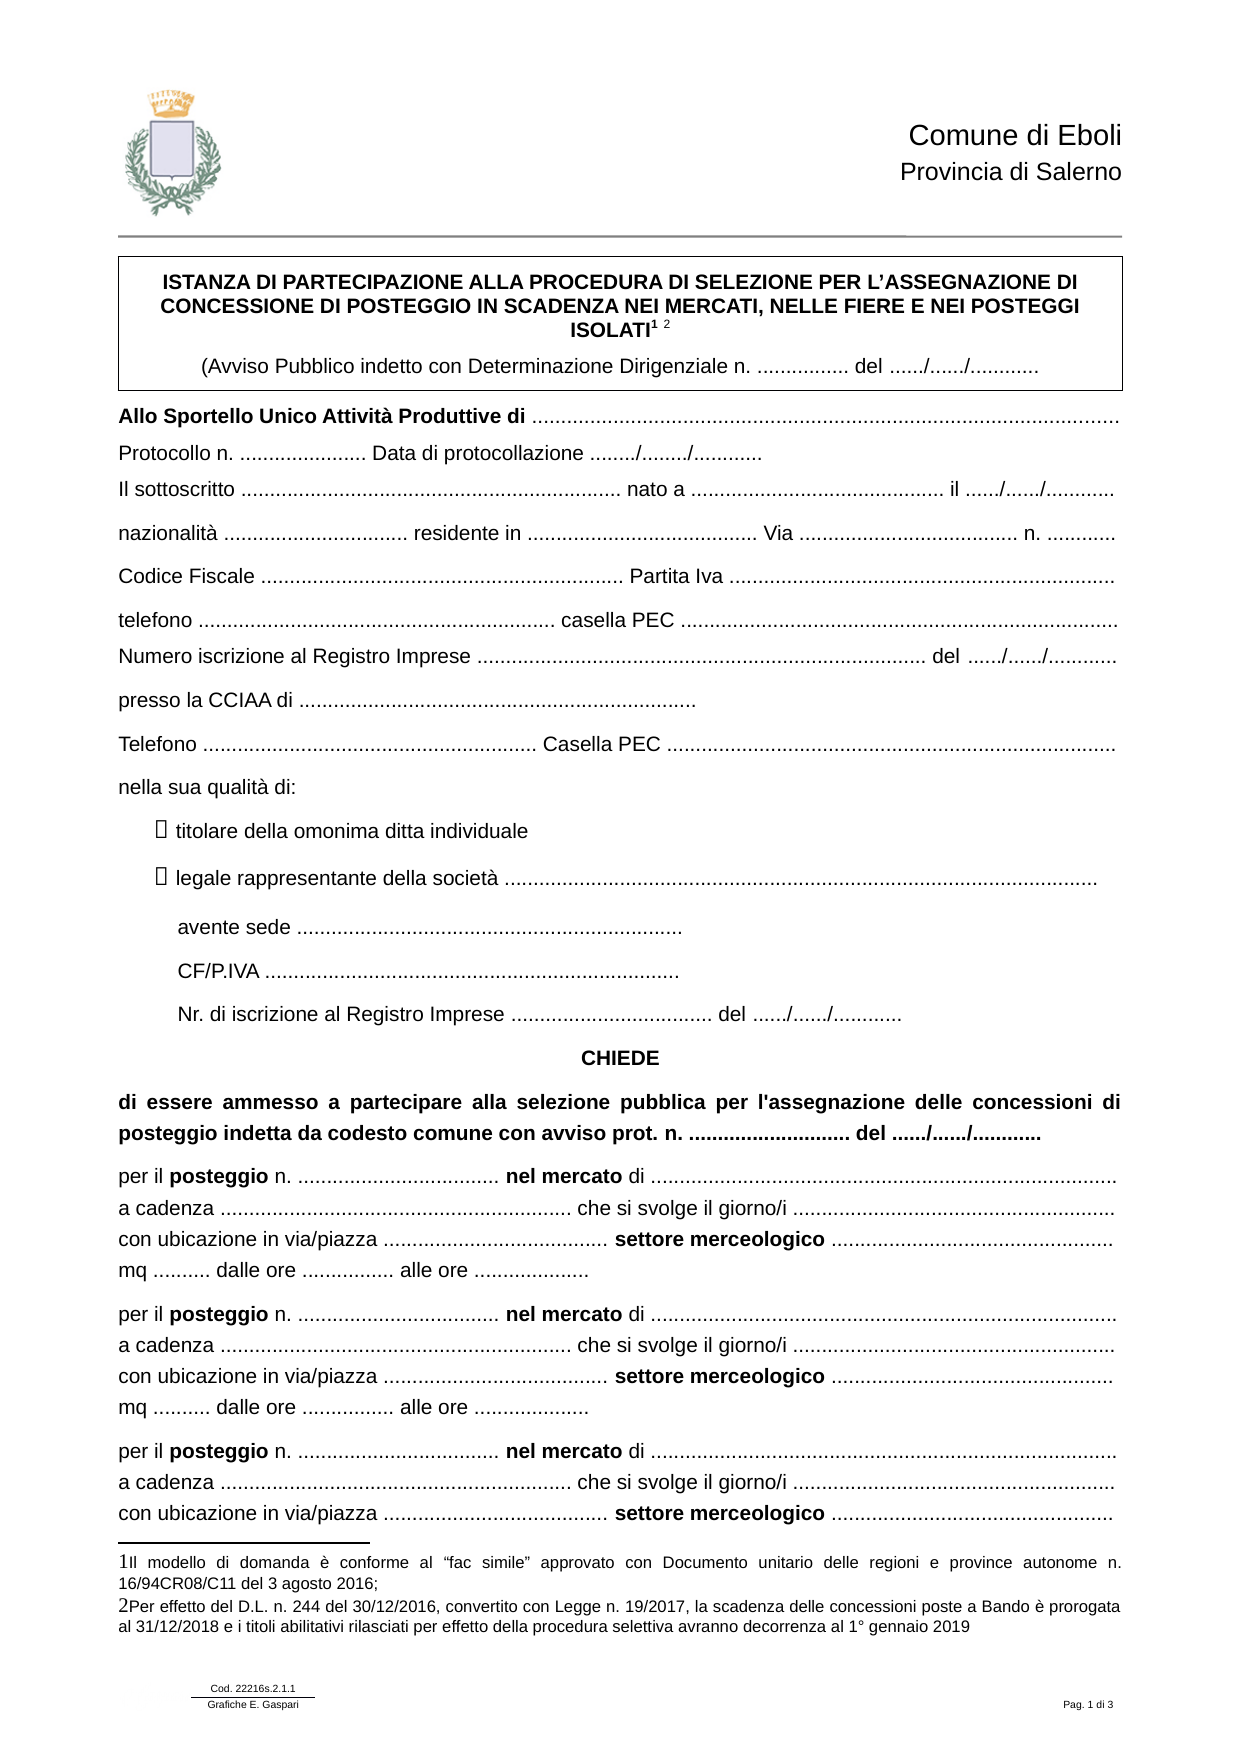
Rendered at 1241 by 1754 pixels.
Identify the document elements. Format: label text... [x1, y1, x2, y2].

text per il posteggio n. ................................... nel mercato di ................................................................................. a cadenza ............................................................. che si svolge il giorno/i ........................................................ con ubicazione in via/piazza ....................................... settore merceologico ................................................. [118, 1438, 1122, 1525]
text Il sottoscritto .................................................................. nato a ............................................ il ....../....../............ [118, 477, 1122, 501]
text avente sede ................................................................... [177, 915, 1122, 939]
text  titolare della omonima ditta individuale [153, 812, 1122, 846]
text Provincia di Salerno [224, 157, 1122, 185]
text nazionalità ................................ residente in ........................................ Via ...................................... n. ............ [118, 520, 1122, 544]
picture [122, 87, 224, 219]
text Protocollo n. ...................... Data di protocollazione ......../......../............ [118, 440, 1122, 464]
text nella sua qualità di: [118, 775, 1122, 799]
text per il posteggio n. ................................... nel mercato di ................................................................................. a cadenza ............................................................. che si svolge il giorno/i ........................................................ con ubicazione in via/piazza ....................................... settore merceologico ................................................. mq .......... dalle ore ................ alle ore .................... [118, 1301, 1122, 1419]
table_header ISTANZA DI PARTECIPAZIONE ALLA PROCEDURA DI SELEZIONE PER L’ASSEGNAZIONE DI CONCESSIONE DI POSTEGGIO IN SCADENZA NEI MERCATI, NELLE FIERE E NEI POSTEGGI ISOLATI (Avviso Pubblico indetto con Determinazione Dirigenziale n. ................ del ....../....../............ [119, 257, 1122, 390]
text Numero iscrizione al Registro Imprese .............................................................................. del ....../....../............ [118, 644, 1122, 668]
text di essere ammesso a partecipare alla selezione pubblica per l'assegnazione delle concessioni di posteggio indetta da codesto comune con avviso prot. n. ............................ del ....../....../............ [118, 1089, 1122, 1144]
text presso la CCIAA di ..................................................................... [118, 688, 1122, 712]
text  legale rappresentante della società ....................................................................................................... [153, 858, 1122, 892]
text per il posteggio n. ................................... nel mercato di ................................................................................. a cadenza ............................................................. che si svolge il giorno/i ........................................................ con ubicazione in via/piazza ....................................... settore merceologico ................................................. mq .......... dalle ore ................ alle ore .................... [118, 1164, 1122, 1282]
text telefono .............................................................. casella PEC ............................................................................ [118, 608, 1122, 632]
text Allo Sportello Unico Attività Produttive di [118, 404, 1122, 428]
text Codice Fiscale ............................................................... Partita Iva ................................................................... [118, 564, 1122, 588]
text CF/P.IVA ........................................................................ [177, 958, 1122, 982]
text Telefono .......................................................... Casella PEC .............................................................................. [118, 731, 1122, 755]
text CHIEDE [118, 1046, 1122, 1070]
text Nr. di iscrizione al Registro Imprese ................................... del ....../....../............ [177, 1002, 1122, 1026]
text Comune di Eboli [224, 118, 1122, 152]
